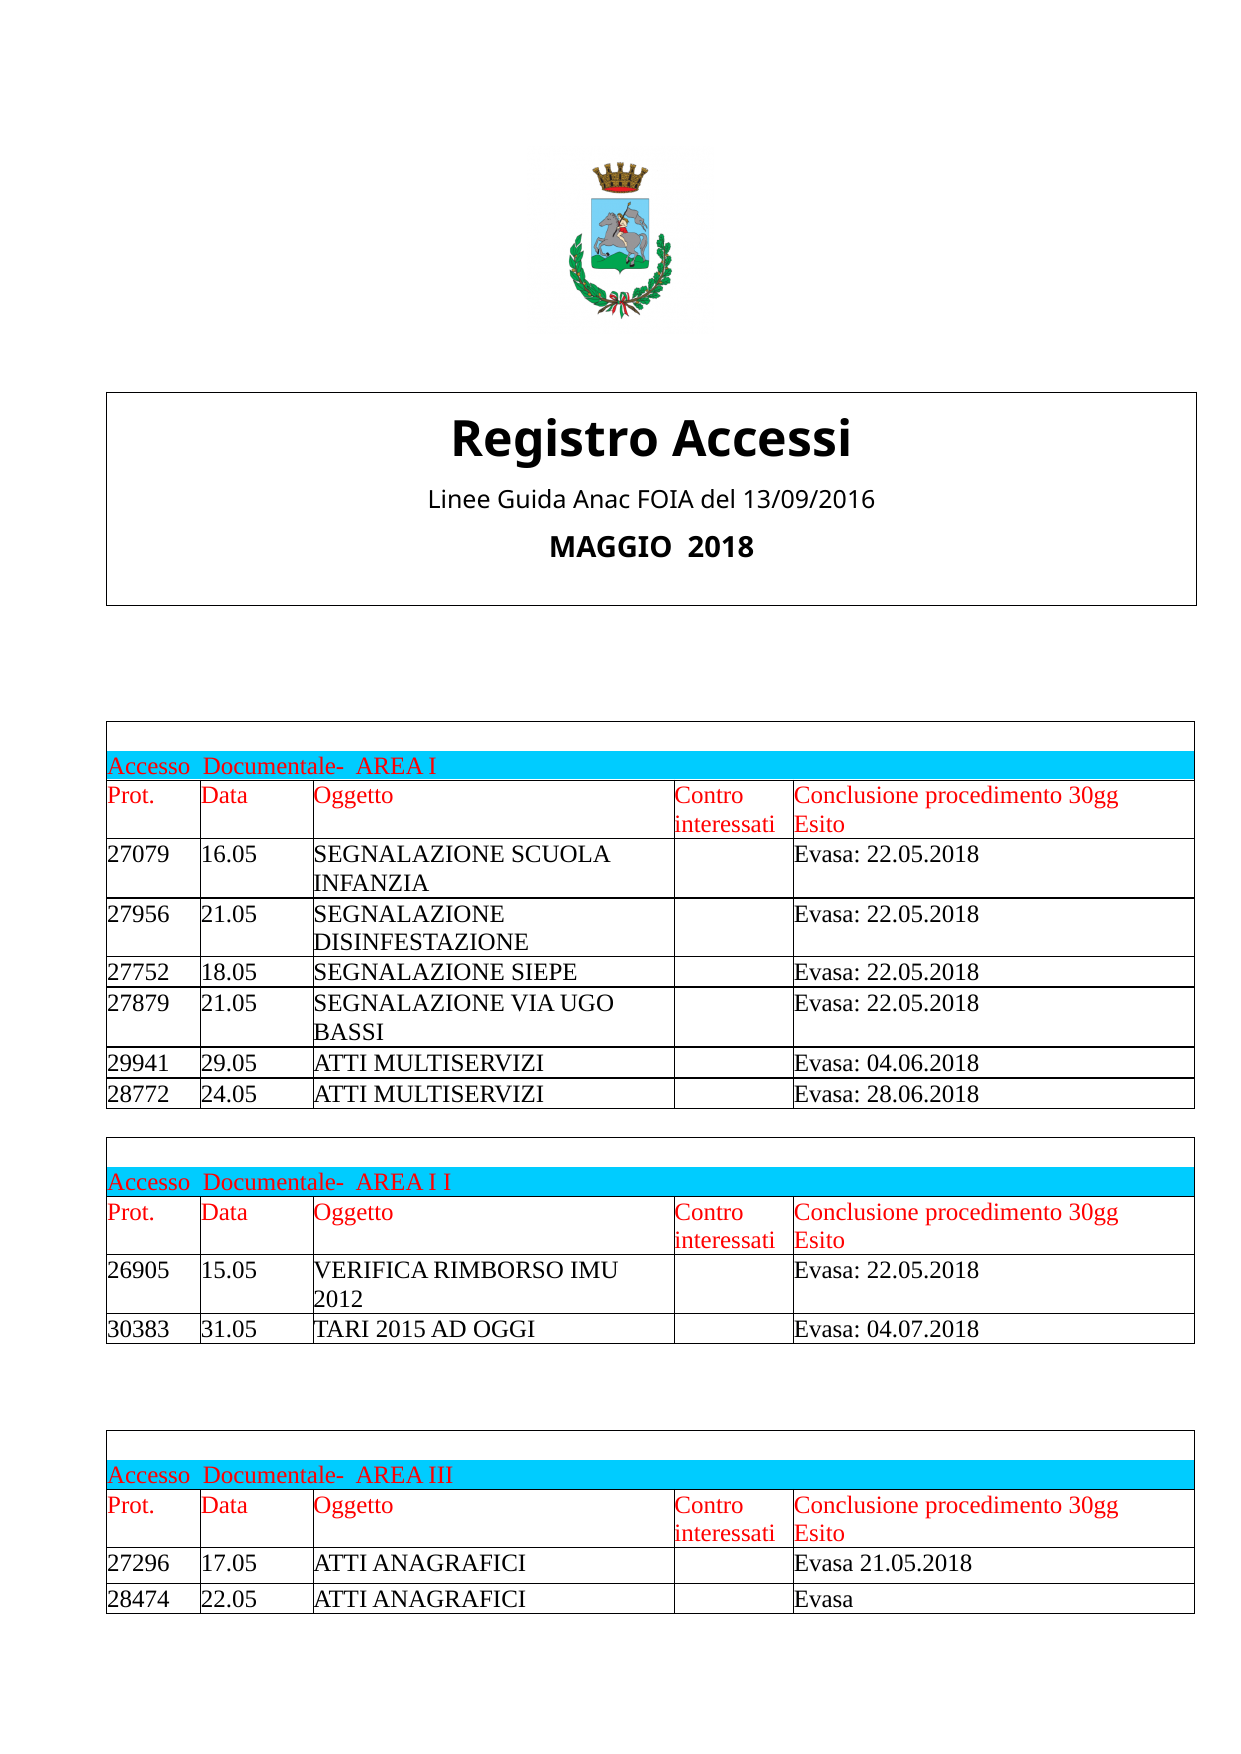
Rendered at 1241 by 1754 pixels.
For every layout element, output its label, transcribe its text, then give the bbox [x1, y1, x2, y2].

table_header ATTI MULTISERVIZI [314, 1048, 674, 1077]
table_cell [675, 1584, 793, 1613]
table_cell Evasa [794, 1584, 1194, 1613]
table_header [675, 988, 793, 1046]
table_cell 17.05 [201, 1548, 313, 1583]
table_cell [675, 1314, 793, 1343]
table_cell Evasa: 22.05.2018 [794, 839, 1194, 897]
table_header 21.05 [201, 988, 313, 1046]
table_cell Prot. [107, 781, 200, 838]
table_header SEGNALAZIONE VIA UGO BASSI [314, 988, 674, 1046]
table_header 28772 [107, 1079, 200, 1107]
table_cell Oggetto [314, 1490, 674, 1547]
table_header Accesso Documentale- AREA I I [107, 1138, 1194, 1167]
table_cell Data [201, 781, 313, 838]
table_header Evasa: 28.06.2018 [794, 1079, 1194, 1107]
table_cell Contro interessati [675, 1197, 793, 1254]
table_cell Oggetto [314, 781, 674, 838]
table_header ATTI MULTISERVIZI [314, 1079, 674, 1107]
table_header Accesso Documentale- AREA I [107, 722, 1194, 751]
table_cell ATTI ANAGRAFICI [314, 1548, 674, 1583]
table_header Evasa: 22.05.2018 [794, 899, 1194, 956]
table_cell Conclusione procedimento 30gg Esito [794, 1197, 1194, 1254]
table_cell ATTI ANAGRAFICI [314, 1584, 674, 1613]
table_header 29941 [107, 1048, 200, 1077]
table_cell Data [201, 1197, 313, 1254]
table_header 29.05 [201, 1048, 313, 1077]
table_cell 22.05 [201, 1584, 313, 1613]
table_cell Prot. [107, 1490, 200, 1547]
table_cell 27296 [107, 1548, 200, 1583]
table_cell 30383 [107, 1314, 200, 1343]
table_cell 31.05 [201, 1314, 313, 1343]
table_cell [675, 957, 793, 986]
table_cell 26905 [107, 1255, 200, 1313]
table_cell [675, 1548, 793, 1583]
table_cell Prot. [107, 1197, 200, 1254]
table_cell Evasa: 04.07.2018 [794, 1314, 1194, 1343]
table_cell Oggetto [314, 1197, 674, 1254]
table_cell VERIFICA RIMBORSO IMU 2012 [314, 1255, 674, 1313]
table_cell Data [201, 1490, 313, 1547]
table_cell [675, 1255, 793, 1313]
table_cell [675, 839, 793, 897]
table_header 21.05 [201, 899, 313, 956]
table_header [675, 1079, 793, 1107]
table_cell TARI 2015 AD OGGI [314, 1314, 674, 1343]
table_header [675, 899, 793, 956]
table_cell Contro interessati [675, 781, 793, 838]
table_cell Evasa: 22.05.2018 [794, 957, 1194, 986]
table_cell SEGNALAZIONE SIEPE [314, 957, 674, 986]
table_cell Conclusione procedimento 30gg Esito [794, 781, 1194, 838]
table_header [675, 1048, 793, 1077]
table_header Registro Accessi Linee Guida Anac FOIA del 13/09/2016 MAGGIO 2018 [107, 393, 1196, 605]
table_cell 27079 [107, 839, 200, 897]
table_cell 27752 [107, 957, 200, 986]
picture [526, 146, 714, 334]
table_header 27879 [107, 988, 200, 1046]
table_header 24.05 [201, 1079, 313, 1107]
table_header Evasa: 04.06.2018 [794, 1048, 1194, 1077]
table_cell 15.05 [201, 1255, 313, 1313]
table_header Evasa: 22.05.2018 [794, 988, 1194, 1046]
table_header SEGNALAZIONE DISINFESTAZIONE [314, 899, 674, 956]
table_cell Contro interessati [675, 1490, 793, 1547]
table_cell Evasa: 22.05.2018 [794, 1255, 1194, 1313]
table_cell 28474 [107, 1584, 200, 1613]
table_cell 18.05 [201, 957, 313, 986]
table_cell 16.05 [201, 839, 313, 897]
table_cell Evasa 21.05.2018 [794, 1548, 1194, 1583]
table_header 27956 [107, 899, 200, 956]
table_cell Conclusione procedimento 30gg Esito [794, 1490, 1194, 1547]
table_header Accesso Documentale- AREA III [107, 1431, 1194, 1460]
table_cell SEGNALAZIONE SCUOLA INFANZIA [314, 839, 674, 897]
